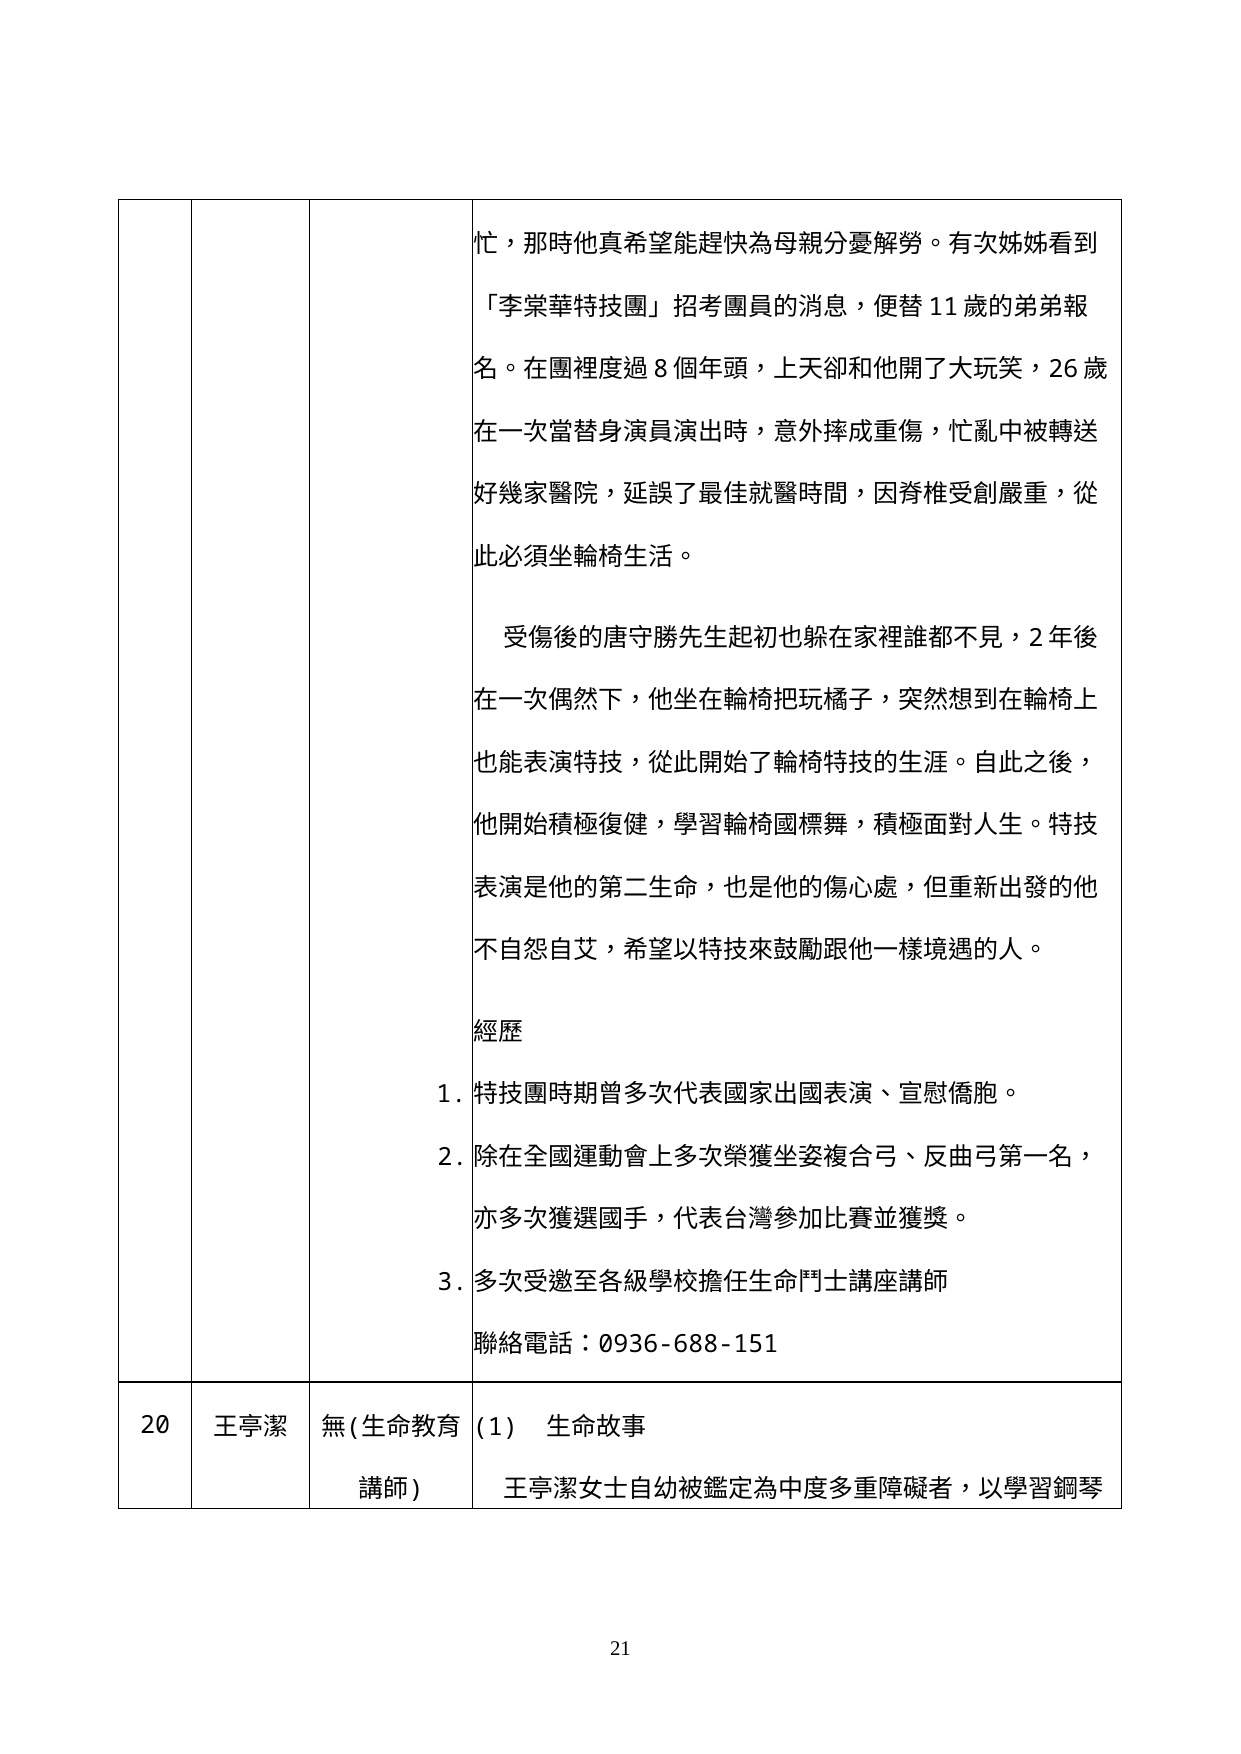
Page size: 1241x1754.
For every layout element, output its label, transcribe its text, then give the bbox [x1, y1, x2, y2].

table_cell 20 [119, 1383, 191, 1507]
table_cell 忙，那時他真希望能趕快為母親分憂解勞。有次姊姊看到「李棠華特技團」招考團員的消息，便替11歲的弟弟報名。在團裡度過8個年頭，上天卻和他開了大玩笑，26歲在一次當替身演員演出時，意外摔成重傷，忙亂中被轉送好幾家醫院，延誤了最佳就醫時間，因脊椎受創嚴重，從此必須坐輪椅生活。 受傷後的唐守勝先生起初也躲在家裡誰都不見，2年後在一次偶然下，他坐在輪椅把玩橘子，突然想到在輪椅上也能表演特技，從此開始了輪椅特技的生涯。自此之後，他開始積極復健，學習輪椅國標舞，積極面對人生。特技表演是他的第二生命，也是他的傷心處，但重新出發的他不自怨自艾，希望以特技來鼓勵跟他一樣境遇的人。 經歷 特技團時期曾多次代表國家出國表演、宣慰僑胞。 除在全國運動會上多次榮獲坐姿複合弓、反曲弓第一名，亦多次獲選國手，代表台灣參加比賽並獲獎。 多次受邀至各級學校擔任生命鬥士講座講師 聯絡電話：0936-688-151 [473, 200, 1121, 1381]
table_cell 王亭潔 [192, 1383, 309, 1507]
table_cell [192, 200, 309, 1381]
table_cell [119, 200, 191, 1381]
table_cell 無(生命教育講師) [310, 200, 472, 1381]
table_cell 無(生命教育講師) [310, 1383, 472, 1507]
table_cell 生命故事 王亭潔女士自幼被鑑定為中度多重障礙者，以學習鋼琴 [473, 1383, 1121, 1507]
